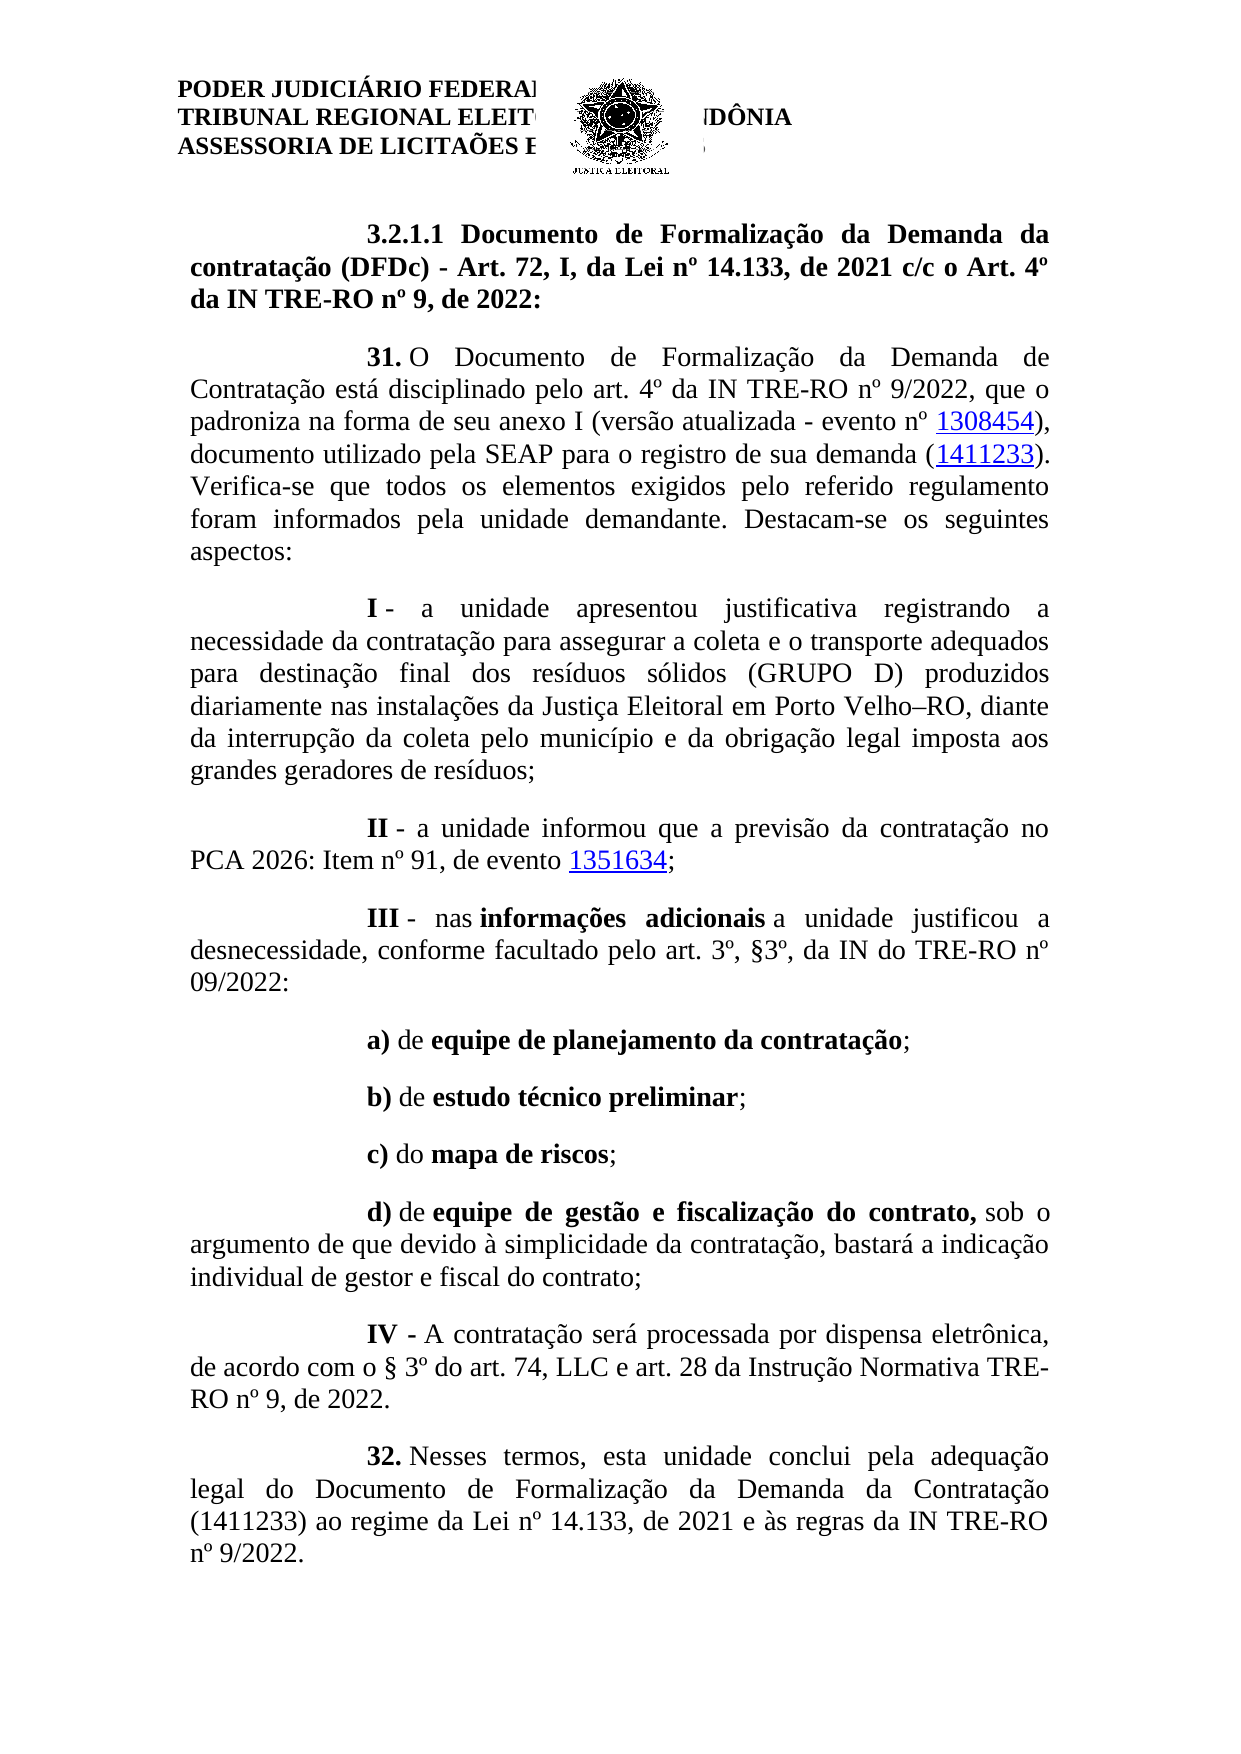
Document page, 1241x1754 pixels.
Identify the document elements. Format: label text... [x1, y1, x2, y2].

text II - a unidade informou que a previsão da contratação no PCA 2026: Item nº 91, de evento 1351634; [190, 811, 1051, 876]
text 32. Nesses termos, esta unidade conclui pela adequação legal do Documento de Formalização da Demanda da Contratação (1411233) ao regime da Lei nº 14.133, de 2021 e às regras da IN TRE-RO nº 9/2022. [190, 1439, 1051, 1569]
text 31. O Documento de Formalização da Demanda de Contratação está disciplinado pelo art. 4º da IN TRE-RO nº 9/2022, que o padroniza na forma de seu anexo I (versão atualizada - evento nº 1308454), documento utilizado pela SEAP para o registro de sua demanda (1411233). Verifica-se que todos os elementos exigidos pelo referido regulamento foram informados pela unidade demandante. Destacam-se os seguintes aspectos: [190, 340, 1051, 566]
text I - a unidade apresentou justificativa registrando a necessidade da contratação para assegurar a coleta e o transporte adequados para destinação final dos resíduos sólidos (GRUPO D) produzidos diariamente nas instalações da Justiça Eleitoral em Porto Velho–RO, diante da interrupção da coleta pelo município e da obrigação legal imposta aos grandes geradores de resíduos; [190, 591, 1051, 786]
text IV - A contratação será processada por dispensa eletrônica, de acordo com o § 3º do art. 74, LLC e art. 28 da Instrução Normativa TRE-RO nº 9, de 2022. [190, 1317, 1051, 1414]
text a) de equipe de planejamento da contratação; [190, 1023, 1051, 1055]
text c) do mapa de riscos; [190, 1138, 1051, 1170]
text 3.2.1.1 Documento de Formalização da Demanda da contratação (DFDc) - Art. 72, I, da Lei nº 14.133, de 2021 c/c o Art. 4º da IN TRE-RO nº 9, de 2022: [190, 217, 1051, 315]
text d) de equipe de gestão e fiscalização do contrato, sob o argumento de que devido à simplicidade da contratação, bastará a indicação individual de gestor e fiscal do contrato; [190, 1195, 1051, 1292]
text b) de estudo técnico preliminar; [190, 1080, 1051, 1113]
text III - nas informações adicionais a unidade justificou a desnecessidade, conforme facultado pelo art. 3º, §3º, da IN do TRE-RO nº 09/2022: [190, 901, 1051, 998]
